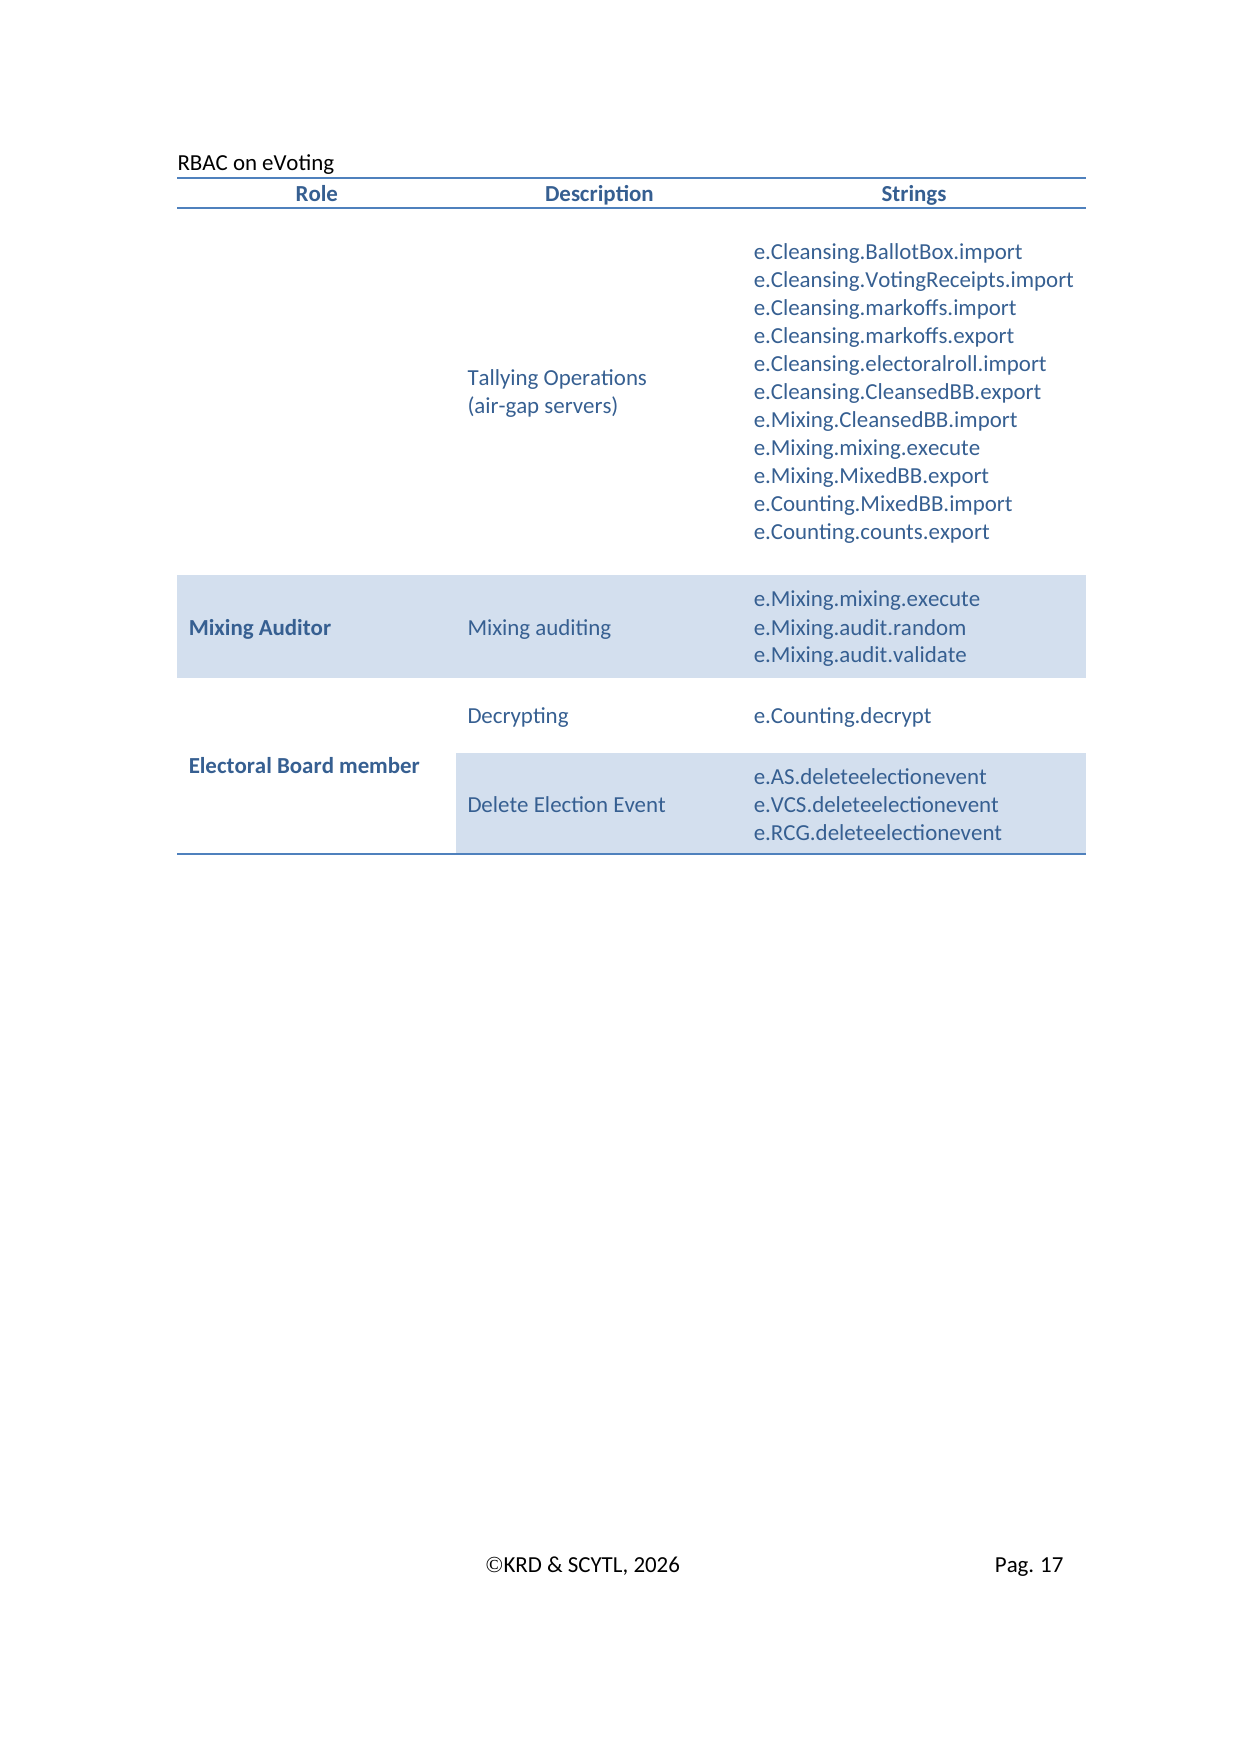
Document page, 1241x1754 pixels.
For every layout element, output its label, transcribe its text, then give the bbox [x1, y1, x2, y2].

table_header Description [456, 179, 742, 207]
table_cell e.AS.deleteelectionevent e.VCS.deleteelectionevent e.RCG.deleteelectionevent [742, 753, 1086, 853]
table_cell [177, 209, 456, 575]
table_cell e.Cleansing.BallotBox.import e.Cleansing.VotingReceipts.import e.Cleansing.markoffs.import e.Cleansing.markoffs.export e.Cleansing.electoralroll.import e.Cleansing.CleansedBB.export e.Mixing.CleansedBB.import e.Mixing.mixing.execute e.Mixing.MixedBB.export e.Counting.MixedBB.import e.Counting.counts.export [742, 209, 1086, 575]
table_cell Tallying Operations (air-gap servers) [456, 209, 742, 575]
table_cell Electoral Board member [177, 678, 456, 853]
table_header Strings [742, 179, 1086, 207]
table_cell Decrypting [456, 678, 742, 753]
table_header Role [177, 179, 456, 207]
table_cell e.Mixing.mixing.execute e.Mixing.audit.random e.Mixing.audit.validate [742, 575, 1086, 678]
table_cell Delete Election Event [456, 753, 742, 853]
table_cell e.Counting.decrypt [742, 678, 1086, 753]
table_cell Mixing auditing [456, 575, 742, 678]
table_cell Mixing Auditor [177, 575, 456, 678]
